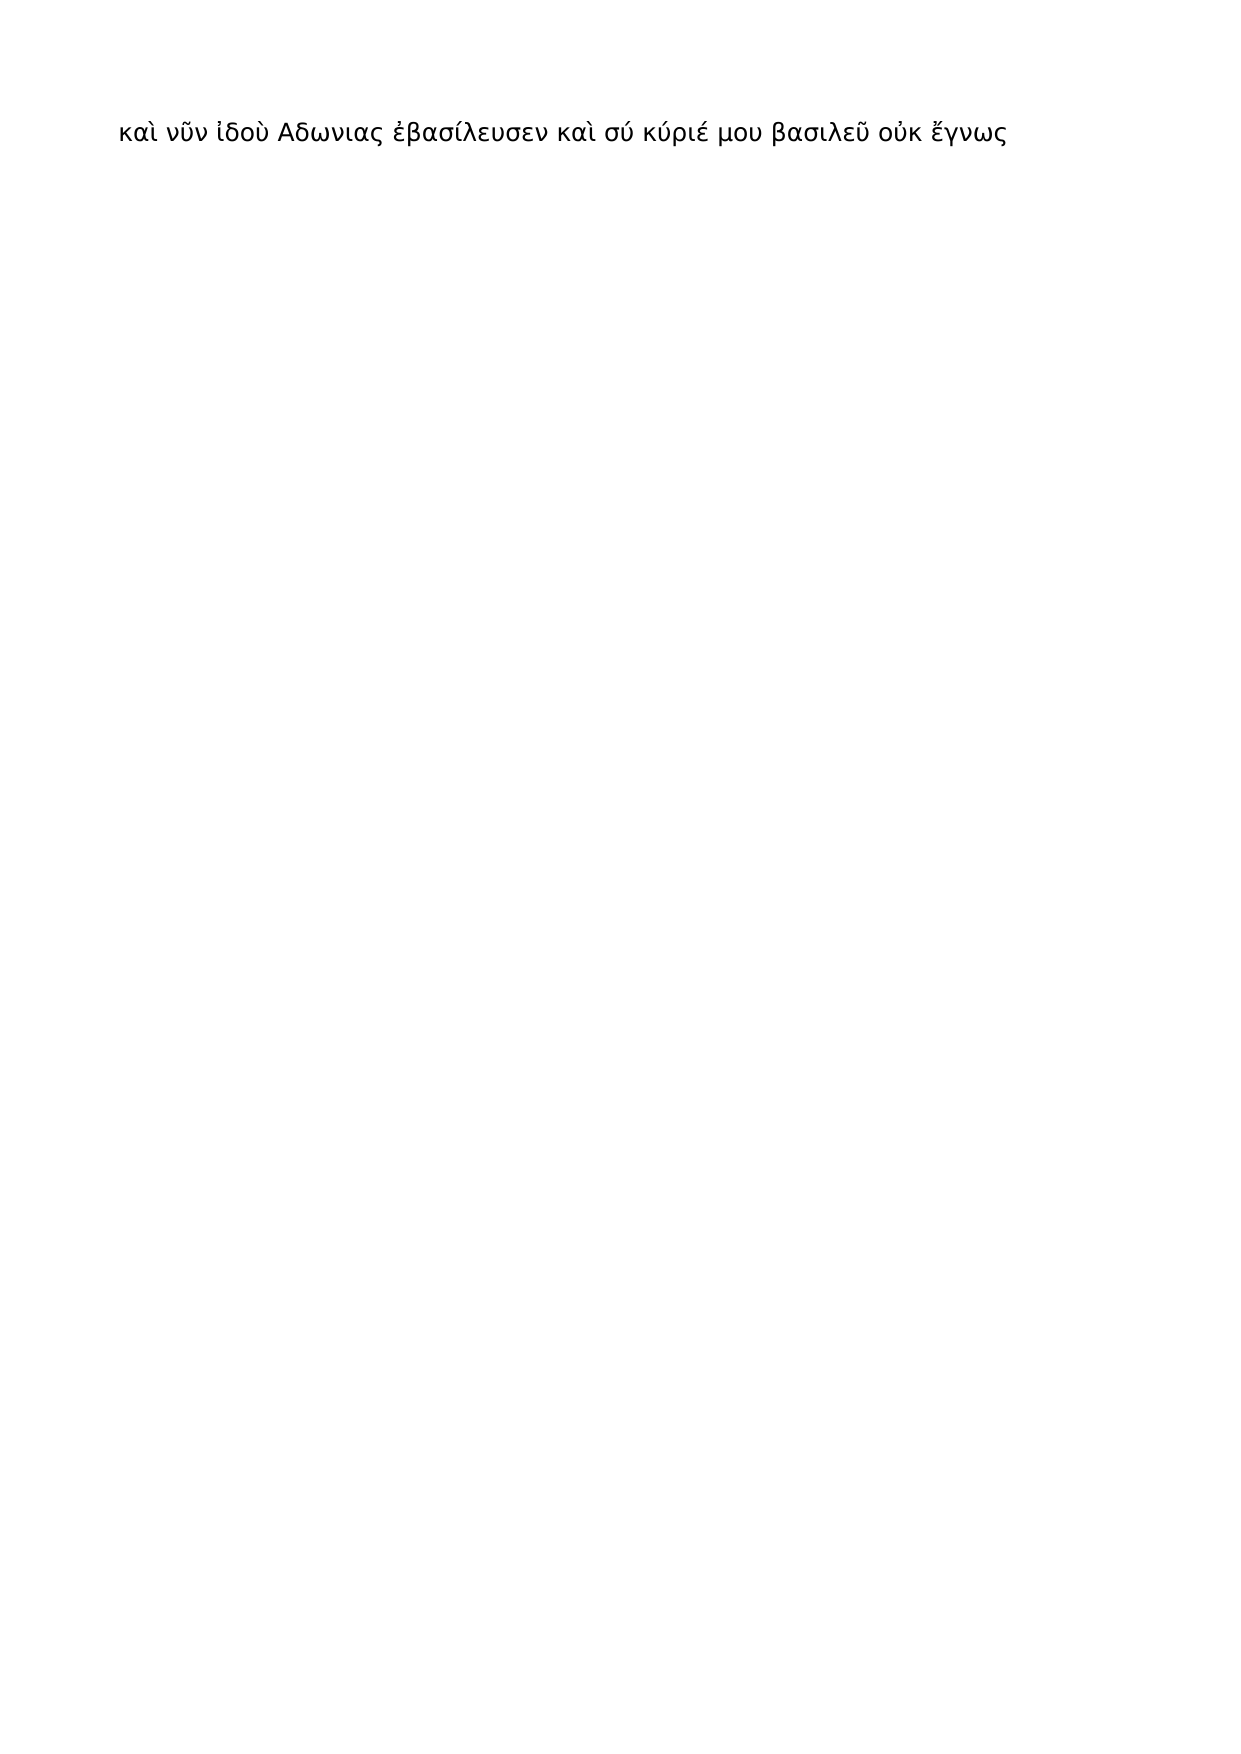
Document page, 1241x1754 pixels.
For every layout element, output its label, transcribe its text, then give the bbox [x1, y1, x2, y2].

text καὶ νῦν ἰδοὺ Αδωνιας ἐβασίλευσεν καὶ σύ κύριέ μου βασιλεῦ οὐκ ἔγνως [118, 118, 1122, 147]
